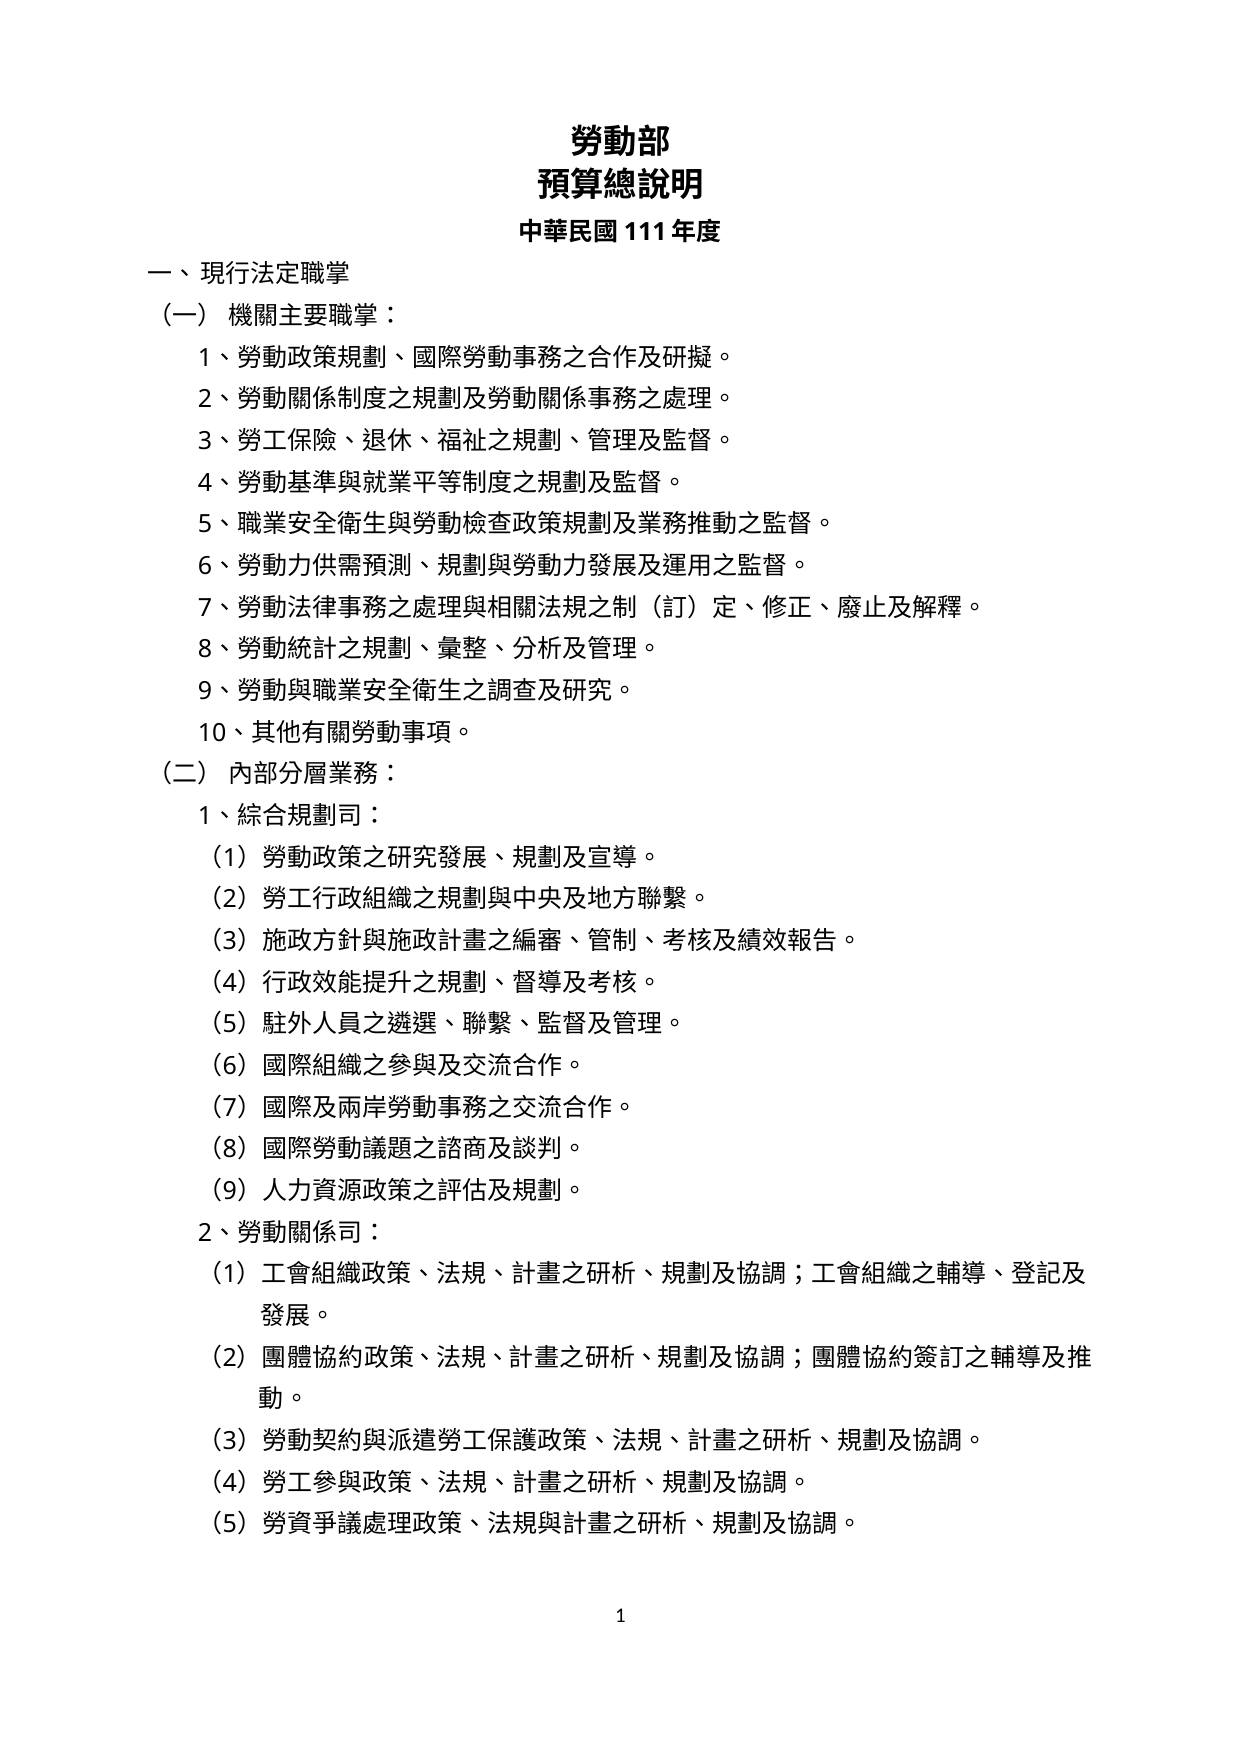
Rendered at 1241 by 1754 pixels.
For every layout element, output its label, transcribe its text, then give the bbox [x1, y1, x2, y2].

text 2、勞動關係司： [198, 1208, 1092, 1249]
text 預算總說明 [148, 162, 1092, 206]
list 內部分層業務： [148, 749, 1092, 791]
text （3）施政方針與施政計畫之編審、管制、考核及績效報告。 [197, 916, 1092, 958]
text 5、職業安全衛生與勞動檢查政策規劃及業務推動之監督。 [198, 499, 1092, 541]
list 現行法定職掌 [148, 249, 1092, 291]
list 機關主要職掌： [148, 291, 1092, 333]
text （1）工會組織政策、法規、計畫之研析、規劃及協調；工會組織之輔導、登記及 [197, 1249, 1092, 1291]
text 發展。 [197, 1291, 1092, 1333]
text 7、勞動法律事務之處理與相關法規之制（訂）定、修正、廢止及解釋。 [198, 583, 1092, 624]
text 9、勞動與職業安全衛生之調查及研究。 [198, 666, 1092, 708]
text （2）勞工行政組織之規劃與中央及地方聯繫。 [197, 874, 1092, 916]
text 6、勞動力供需預測、規劃與勞動力發展及運用之監督。 [198, 541, 1092, 583]
text （2）團體協約政策、法規、計畫之研析、規劃及協調；團體協約簽訂之輔導及推動。 [197, 1333, 1092, 1416]
text 8、勞動統計之規劃、彙整、分析及管理。 [198, 624, 1092, 666]
text （5）駐外人員之遴選、聯繫、監督及管理。 [197, 999, 1092, 1041]
text （4）勞工參與政策、法規、計畫之研析、規劃及協調。 [197, 1458, 1092, 1499]
text 1、綜合規劃司： [198, 791, 1092, 833]
text 2、勞動關係制度之規劃及勞動關係事務之處理。 [198, 374, 1092, 416]
text （1）勞動政策之研究發展、規劃及宣導。 [148, 833, 1092, 874]
text 1、勞動政策規劃、國際勞動事務之合作及研擬。 [198, 333, 1092, 374]
text 3、勞工保險、退休、福祉之規劃、管理及監督。 [198, 416, 1092, 458]
text （5）勞資爭議處理政策、法規與計畫之研析、規劃及協調。 [197, 1499, 1092, 1541]
text （6）國際組織之參與及交流合作。 [197, 1041, 1092, 1083]
text （3）勞動契約與派遣勞工保護政策、法規、計畫之研析、規劃及協調。 [197, 1416, 1092, 1458]
text （4）行政效能提升之規劃、督導及考核。 [197, 958, 1092, 999]
text 10、其他有關勞動事項。 [198, 708, 1092, 749]
text 勞動部 [148, 118, 1092, 162]
text 4、勞動基準與就業平等制度之規劃及監督。 [198, 458, 1092, 499]
text （7）國際及兩岸勞動事務之交流合作。 [197, 1083, 1092, 1124]
text （8）國際勞動議題之諮商及談判。 [197, 1124, 1092, 1166]
text （9）人力資源政策之評估及規劃。 [197, 1166, 1092, 1208]
text 中華民國111年度 [148, 206, 1092, 249]
